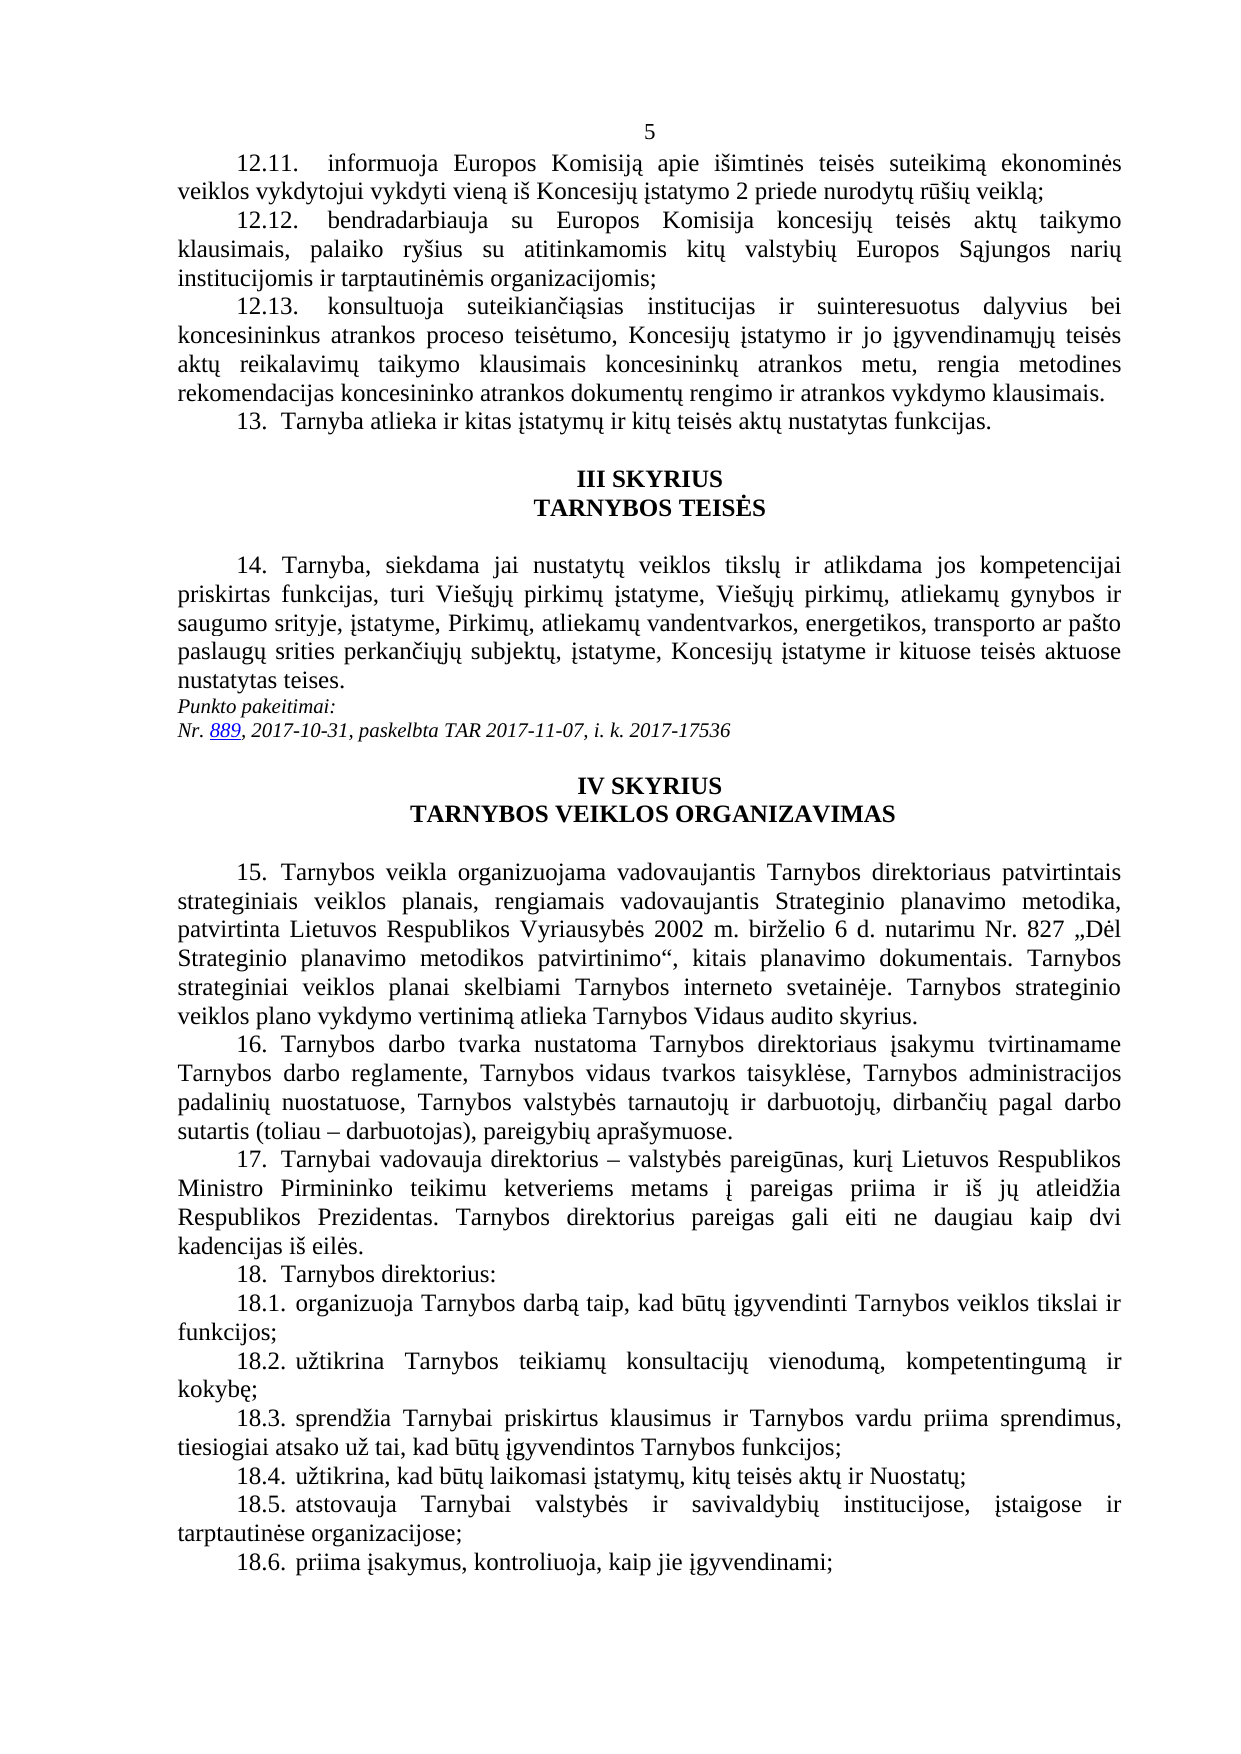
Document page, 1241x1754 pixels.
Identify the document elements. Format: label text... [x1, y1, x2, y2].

text 16. Tarnybos darbo tvarka nustatoma Tarnybos direktoriaus įsakymu tvirtinamame Tarnybos darbo reglamente, Tarnybos vidaus tvarkos taisyklėse, Tarnybos administracijos padalinių nuostatuose, Tarnybos valstybės tarnautojų ir darbuotojų, dirbančių pagal darbo sutartis (toliau – darbuotojas), pareigybių aprašymuose. [177, 1029, 1122, 1144]
text Nr. 889, 2017-10-31, paskelbta TAR 2017-11-07, i. k. 2017-17536 [177, 718, 1122, 742]
text 18.5. atstovauja Tarnybai valstybės ir savivaldybių institucijose, įstaigose ir tarptautinėse organizacijose; [177, 1489, 1122, 1547]
text 18.6. priima įsakymus, kontroliuoja, kaip jie įgyvendinami; [177, 1547, 1122, 1576]
text 12.13. konsultuoja suteikiančiąsias institucijas ir suinteresuotus dalyvius bei koncesininkus atrankos proceso teisėtumo, Koncesijų įstatymo ir jo įgyvendinamųjų teisės aktų reikalavimų taikymo klausimais koncesininkų atrankos metu, rengia metodines rekomendacijas koncesininko atrankos dokumentų rengimo ir atrankos vykdymo klausimais. [177, 291, 1122, 406]
text 15. Tarnybos veikla organizuojama vadovaujantis Tarnybos direktoriaus patvirtintais strateginiais veiklos planais, rengiamais vadovaujantis Strateginio planavimo metodika, patvirtinta Lietuvos Respublikos Vyriausybės 2002 m. birželio 6 d. nutarimu Nr. 827 „Dėl Strateginio planavimo metodikos patvirtinimo“, kitais planavimo dokumentais. Tarnybos strateginiai veiklos planai skelbiami Tarnybos interneto svetainėje. Tarnybos strateginio veiklos plano vykdymo vertinimą atlieka Tarnybos Vidaus audito skyrius. [177, 857, 1122, 1029]
text 18. Tarnybos direktorius: [177, 1259, 1122, 1288]
text 18.1. organizuoja Tarnybos darbą taip, kad būtų įgyvendinti Tarnybos veiklos tikslai ir funkcijos; [177, 1288, 1122, 1346]
text 12.11. informuoja Europos Komisiją apie išimtinės teisės suteikimą ekonominės veiklos vykdytojui vykdyti vieną iš Koncesijų įstatymo 2 priede nurodytų rūšių veiklą; [177, 148, 1122, 205]
text TARNYBOS VEIKLOS ORGANIZAVIMAS [177, 799, 1122, 828]
text 14. Tarnyba, siekdama jai nustatytų veiklos tikslų ir atlikdama jos kompetencijai priskirtas funkcijas, turi Viešųjų pirkimų įstatyme, Viešųjų pirkimų, atliekamų gynybos ir saugumo srityje, įstatyme, Pirkimų, atliekamų vandentvarkos, energetikos, transporto ar pašto paslaugų srities perkančiųjų subjektų, įstatyme, Koncesijų įstatyme ir kituose teisės aktuose nustatytas teises. [177, 550, 1122, 694]
text 18.3. sprendžia Tarnybai priskirtus klausimus ir Tarnybos vardu priima sprendimus, tiesiogiai atsako už tai, kad būtų įgyvendintos Tarnybos funkcijos; [177, 1403, 1122, 1461]
text IV SKYRIUS [177, 771, 1122, 799]
text 13. Tarnyba atlieka ir kitas įstatymų ir kitų teisės aktų nustatytas funkcijas. [227, 406, 1122, 435]
text 18.2. užtikrina Tarnybos teikiamų konsultacijų vienodumą, kompetentingumą ir kokybę; [177, 1346, 1122, 1403]
text 18.4. užtikrina, kad būtų laikomasi įstatymų, kitų teisės aktų ir Nuostatų; [177, 1461, 1122, 1489]
text TARNYBOS TEISĖS [177, 493, 1122, 521]
text 17. Tarnybai vadovauja direktorius – valstybės pareigūnas, kurį Lietuvos Respublikos Ministro Pirmininko teikimu ketveriems metams į pareigas priima ir iš jų atleidžia Respublikos Prezidentas. Tarnybos direktorius pareigas gali eiti ne daugiau kaip dvi kadencijas iš eilės. [177, 1144, 1122, 1259]
text Punkto pakeitimai: [177, 694, 1122, 718]
text III SKYRIUS [177, 464, 1122, 493]
text 12.12. bendradarbiauja su Europos Komisija koncesijų teisės aktų taikymo klausimais, palaiko ryšius su atitinkamomis kitų valstybių Europos Sąjungos narių institucijomis ir tarptautinėmis organizacijomis; [177, 205, 1122, 291]
